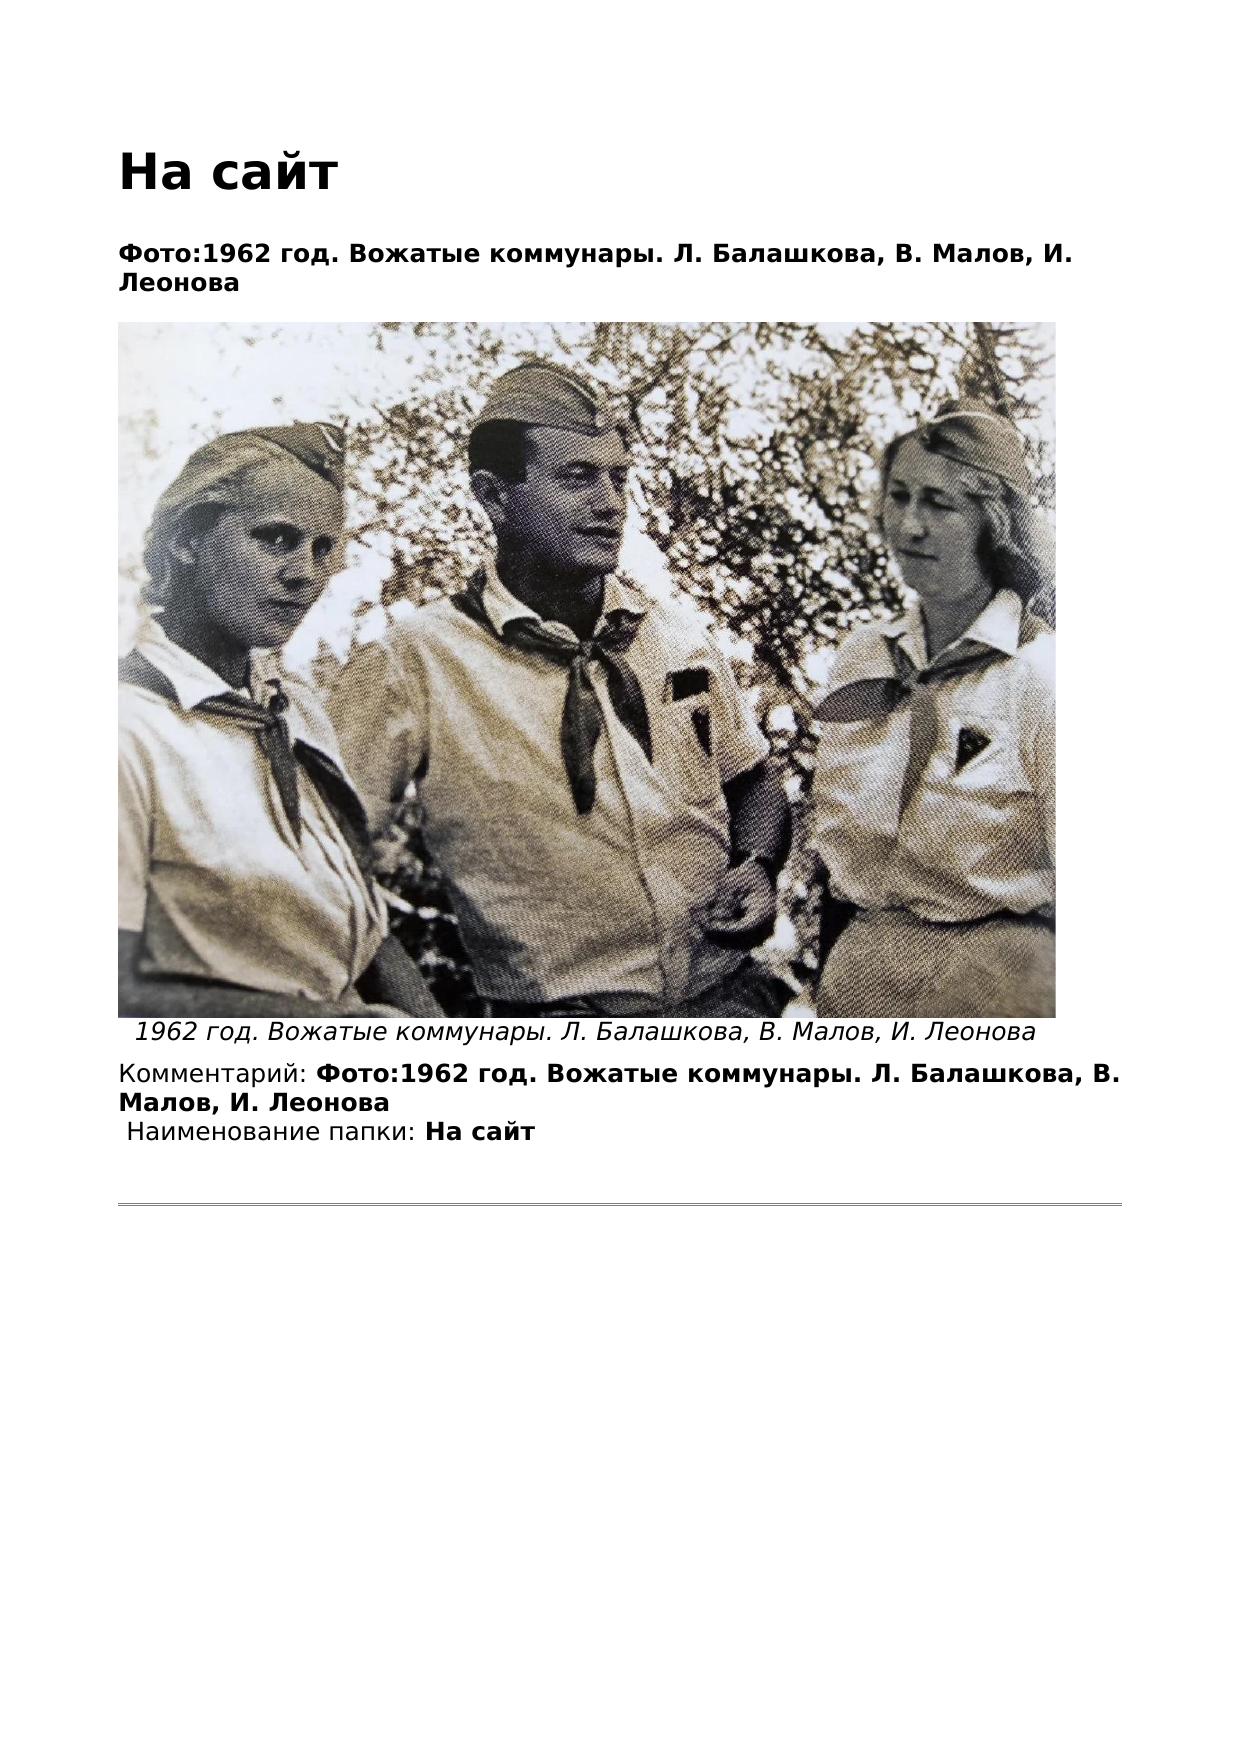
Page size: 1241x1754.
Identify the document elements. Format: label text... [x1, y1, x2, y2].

picture [118, 322, 1056, 1018]
text 1962 год. Вожатые коммунары. Л. Балашкова, В. Малов, И. Леонова [118, 1018, 1056, 1047]
subtitle Фото:1962 год. Вожатые коммунары. Л. Балашкова, В. Малов, И. Леонова [118, 239, 1122, 297]
text Комментарий: Фото:1962 год. Вожатые коммунары. Л. Балашкова, В. Малов, И. Леонова Наименование папки: На сайт [118, 1059, 1122, 1176]
subtitle На сайт [118, 143, 1122, 201]
